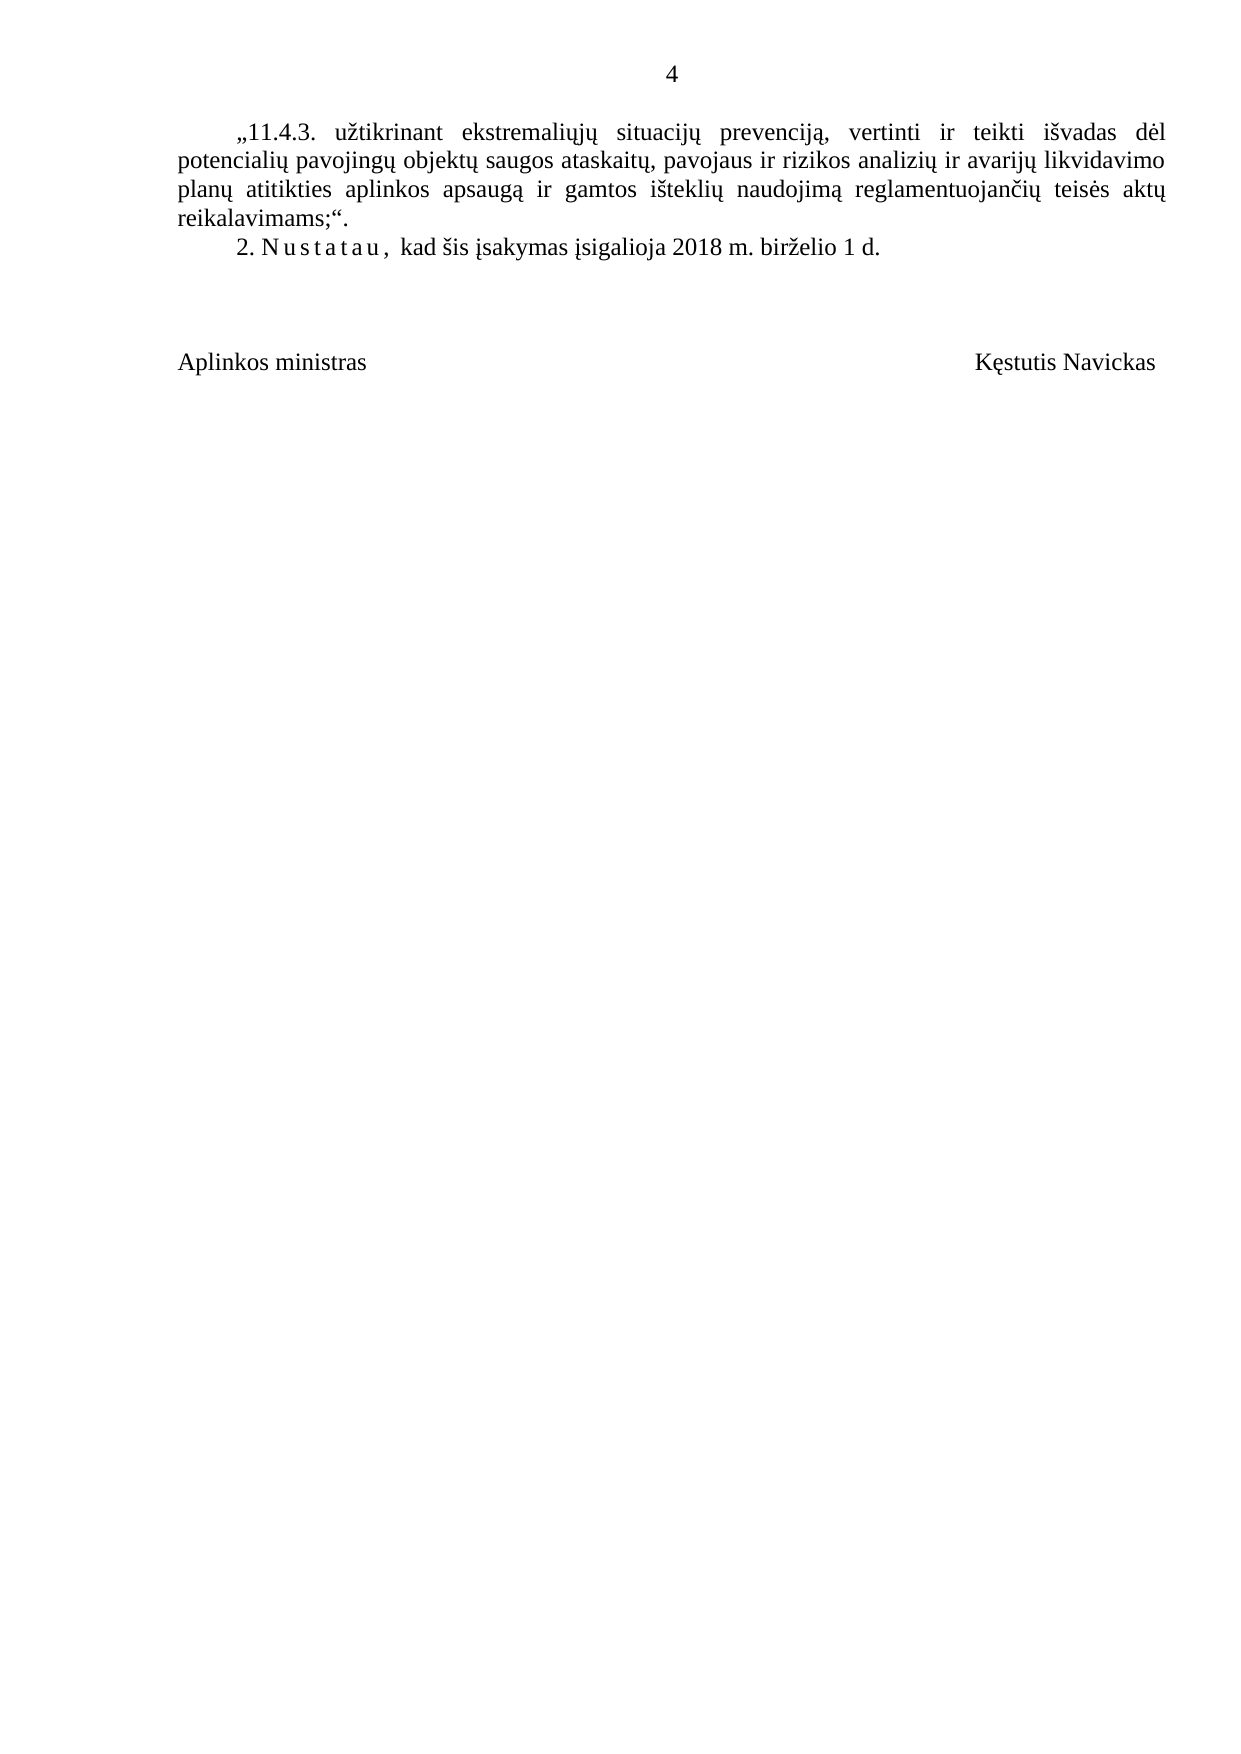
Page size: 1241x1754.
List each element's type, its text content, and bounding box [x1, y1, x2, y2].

text Aplinkos ministras Kęstutis Navickas [177, 347, 1167, 375]
text 2. Nustatau, kad šis įsakymas įsigalioja 2018 m. birželio 1 d. [177, 232, 1167, 260]
text „11.4.3. užtikrinant ekstremaliųjų situacijų prevenciją, vertinti ir teikti išvadas dėl potencialių pavojingų objektų saugos ataskaitų, pavojaus ir rizikos analizių ir avarijų likvidavimo planų atitikties aplinkos apsaugą ir gamtos išteklių naudojimą reglamentuojančių teisės aktų reikalavimams;“. [177, 117, 1167, 232]
